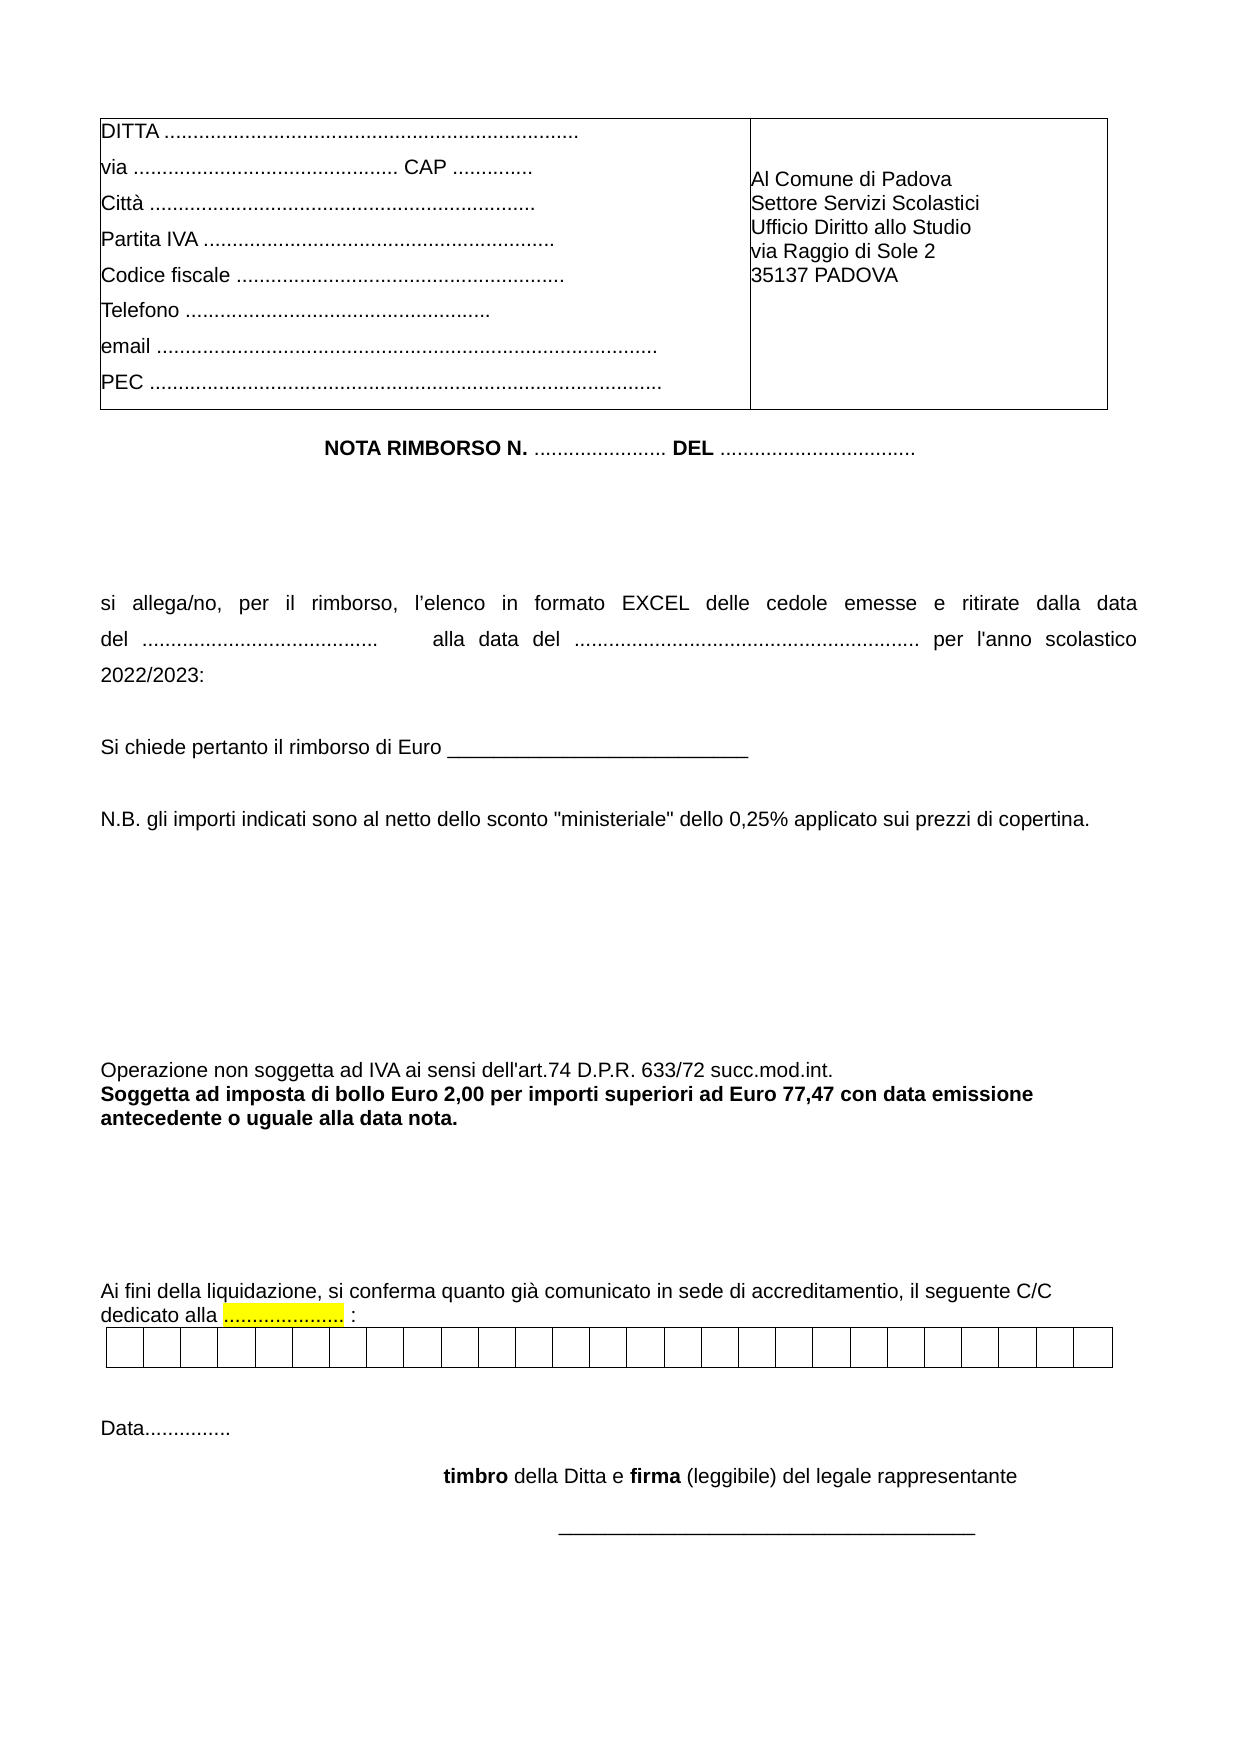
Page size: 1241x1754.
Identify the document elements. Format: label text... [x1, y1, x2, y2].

table_header [330, 1328, 366, 1367]
text Soggetta ad imposta di bollo Euro 2,00 per importi superiori ad Euro 77,47 con data emissione antecedente o uguale alla data nota. [100, 1082, 1140, 1130]
table_header [1074, 1328, 1112, 1367]
text Ai fini della liquidazione, si conferma quanto già comunicato in sede di accreditamentio, il seguente C/C dedicato alla ..................... : [100, 1279, 1140, 1327]
text Data............... [100, 1416, 1140, 1440]
table_header DITTA ........................................................................ via .............................................. CAP .............. Città ................................................................... Partita IVA ............................................................. Codice fiscale ......................................................... Telefono ..................................................... email ....................................................................................... PEC ......................................................................................... [101, 119, 750, 408]
text NOTA RIMBORSO N. ....................... DEL .................................. [100, 435, 1140, 459]
text timbro della Ditta e firma (leggibile) del legale rappresentante [100, 1464, 1140, 1488]
table_header [813, 1328, 850, 1367]
text Si chiede pertanto il rimborso di Euro __________________________ [100, 735, 1140, 759]
table_header [590, 1328, 626, 1367]
table_header [627, 1328, 664, 1367]
table_header [962, 1328, 998, 1367]
table_header [479, 1328, 515, 1367]
table_header Al Comune di Padova Settore Servizi Scolastici Ufficio Diritto allo Studio via Raggio di Sole 2 35137 PADOVA [751, 119, 1107, 408]
table_header [107, 1328, 143, 1367]
table_header [665, 1328, 701, 1367]
text si allega/no, per il rimborso, l’elenco in formato EXCEL delle cedole emesse e ritirate dalla data del ......................................... alla data del ............................................................ per l'anno scolastico 2022/2023: [100, 591, 1140, 687]
text N.B. gli importi indicati sono al netto dello sconto "ministeriale" dello 0,25% applicato sui prezzi di copertina. [100, 807, 1140, 831]
table_header [888, 1328, 924, 1367]
table_header [1037, 1328, 1073, 1367]
table_header [925, 1328, 961, 1367]
text Operazione non soggetta ad IVA ai sensi dell'art.74 D.P.R. 633/72 succ.mod.int. [100, 1058, 1140, 1082]
table_header [516, 1328, 552, 1367]
table_header [293, 1328, 329, 1367]
table_header [367, 1328, 403, 1367]
table_header [999, 1328, 1036, 1367]
table_header [218, 1328, 255, 1367]
table_header [181, 1328, 217, 1367]
table_header [256, 1328, 292, 1367]
table_header [553, 1328, 589, 1367]
table_header [442, 1328, 478, 1367]
table_header [404, 1328, 441, 1367]
table_header [851, 1328, 887, 1367]
text ____________________________________ [100, 1512, 1140, 1536]
table_header [739, 1328, 775, 1367]
table_header [776, 1328, 812, 1367]
table_header [144, 1328, 180, 1367]
table_header [702, 1328, 738, 1367]
